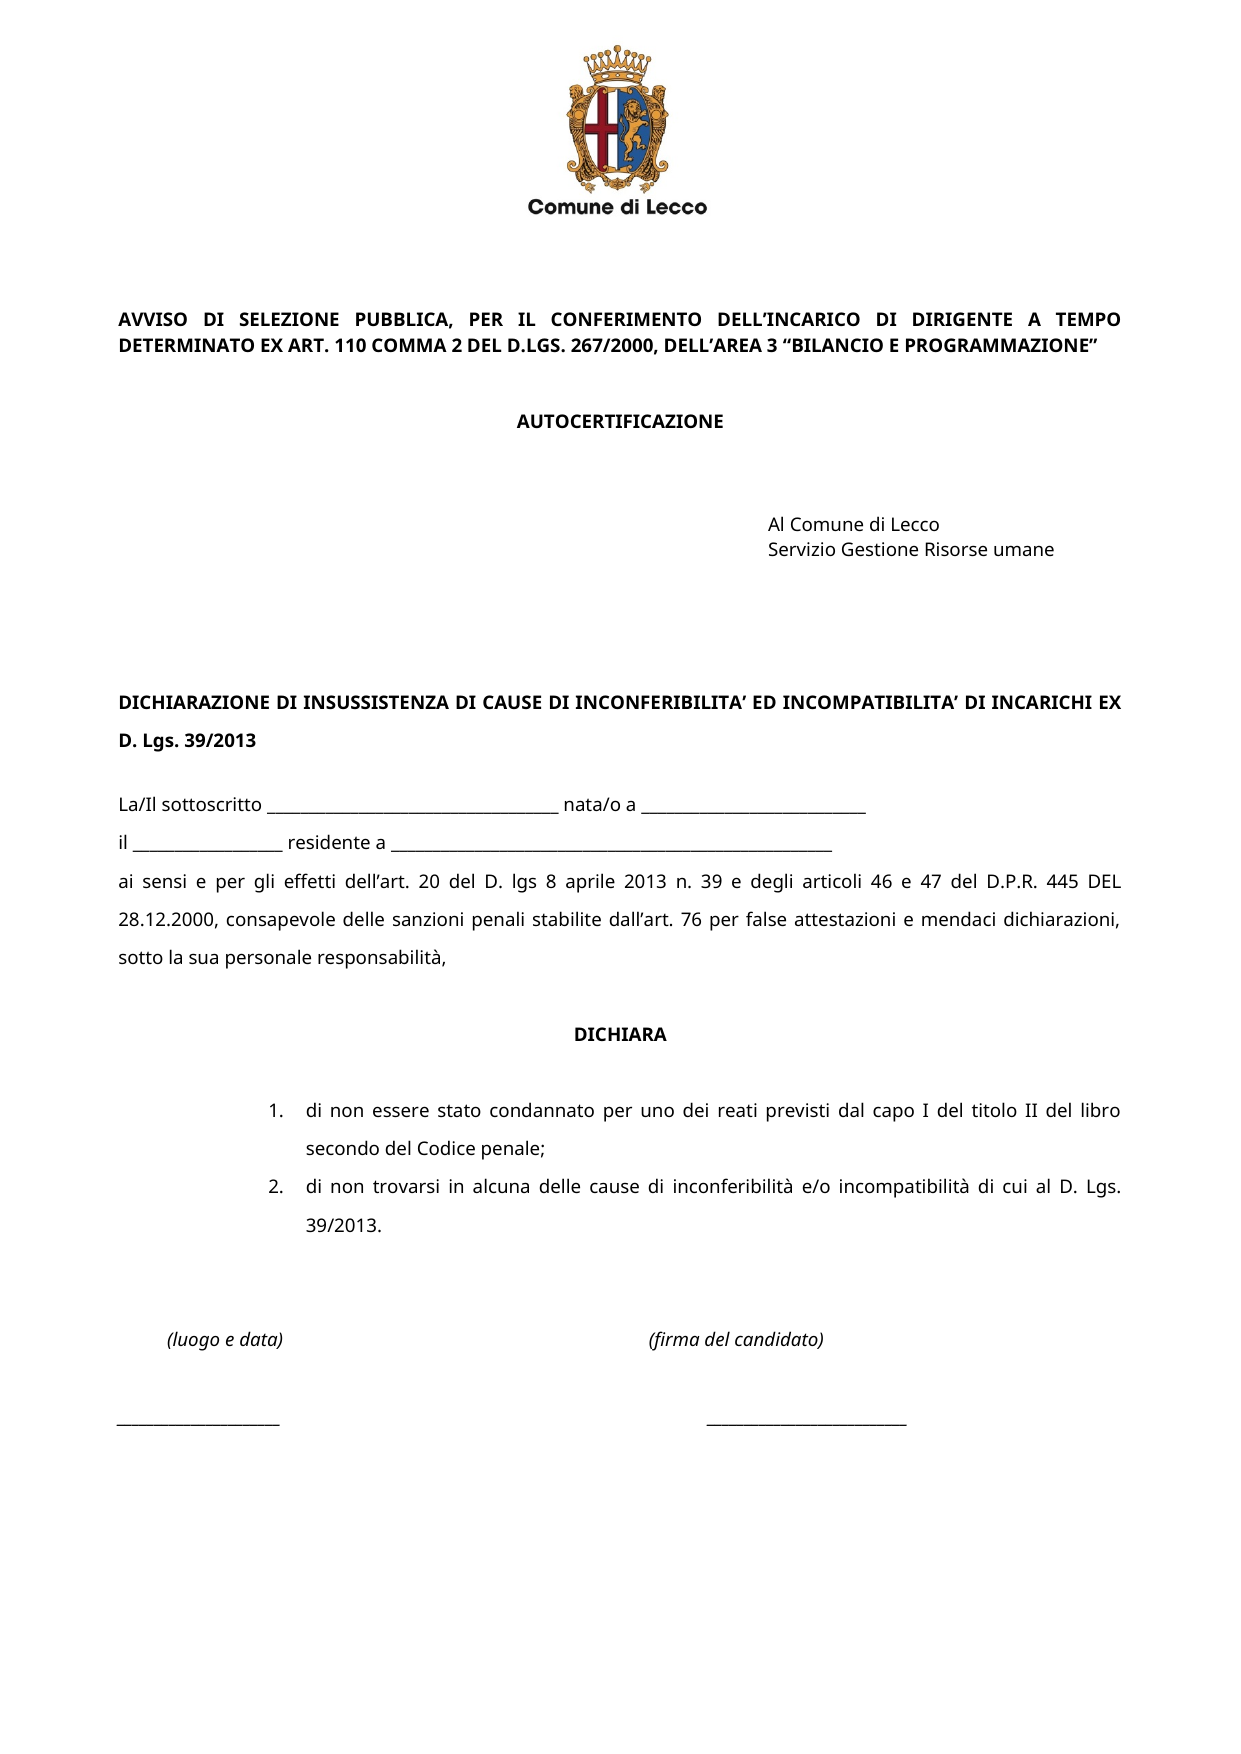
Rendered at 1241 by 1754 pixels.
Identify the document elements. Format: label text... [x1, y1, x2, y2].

text DICHIARAZIONE DI INSUSSISTENZA DI CAUSE DI INCONFERIBILITA’ ED INCOMPATIBILITA’ DI INCARICHI EX D. Lgs. 39/2013 [118, 689, 1122, 753]
text ______________________ ___________________________ [118, 1403, 1122, 1429]
text il __________________ residente a _____________________________________________________ [118, 830, 1122, 855]
text ai sensi e per gli effetti dell’art. 20 del D. lgs 8 aprile 2013 n. 39 e degli articoli 46 e 47 del D.P.R. 445 DEL 28.12.2000, consapevole delle sanzioni penali stabilite dall’art. 76 per false attestazioni e mendaci dichiarazioni, sotto la sua personale responsabilità, [118, 868, 1122, 970]
text Al Comune di Lecco [768, 511, 1122, 536]
text AVVISO DI SELEZIONE PUBBLICA, PER IL CONFERIMENTO DELL’INCARICO DI DIRIGENTE A TEMPO DETERMINATO EX ART. 110 COMMA 2 DEL D.LGS. 267/2000, DELL’AREA 3 “BILANCIO E PROGRAMMAZIONE” [118, 307, 1122, 358]
text La/Il sottoscritto ___________________________________ nata/o a ___________________________ [118, 791, 1122, 817]
text DICHIARA [118, 1021, 1122, 1046]
text AUTOCERTIFICAZIONE [118, 409, 1122, 434]
list di non trovarsi in alcuna delle cause di inconferibilità e/o incompatibilità di cui al D. Lgs. 39/2013. [268, 1174, 1122, 1237]
list di non essere stato condannato per uno dei reati previsti dal capo I del titolo II del libro secondo del Codice penale; [268, 1097, 1122, 1161]
text Servizio Gestione Risorse umane [768, 536, 1122, 562]
text (luogo e data) (firma del candidato) [118, 1327, 1122, 1352]
